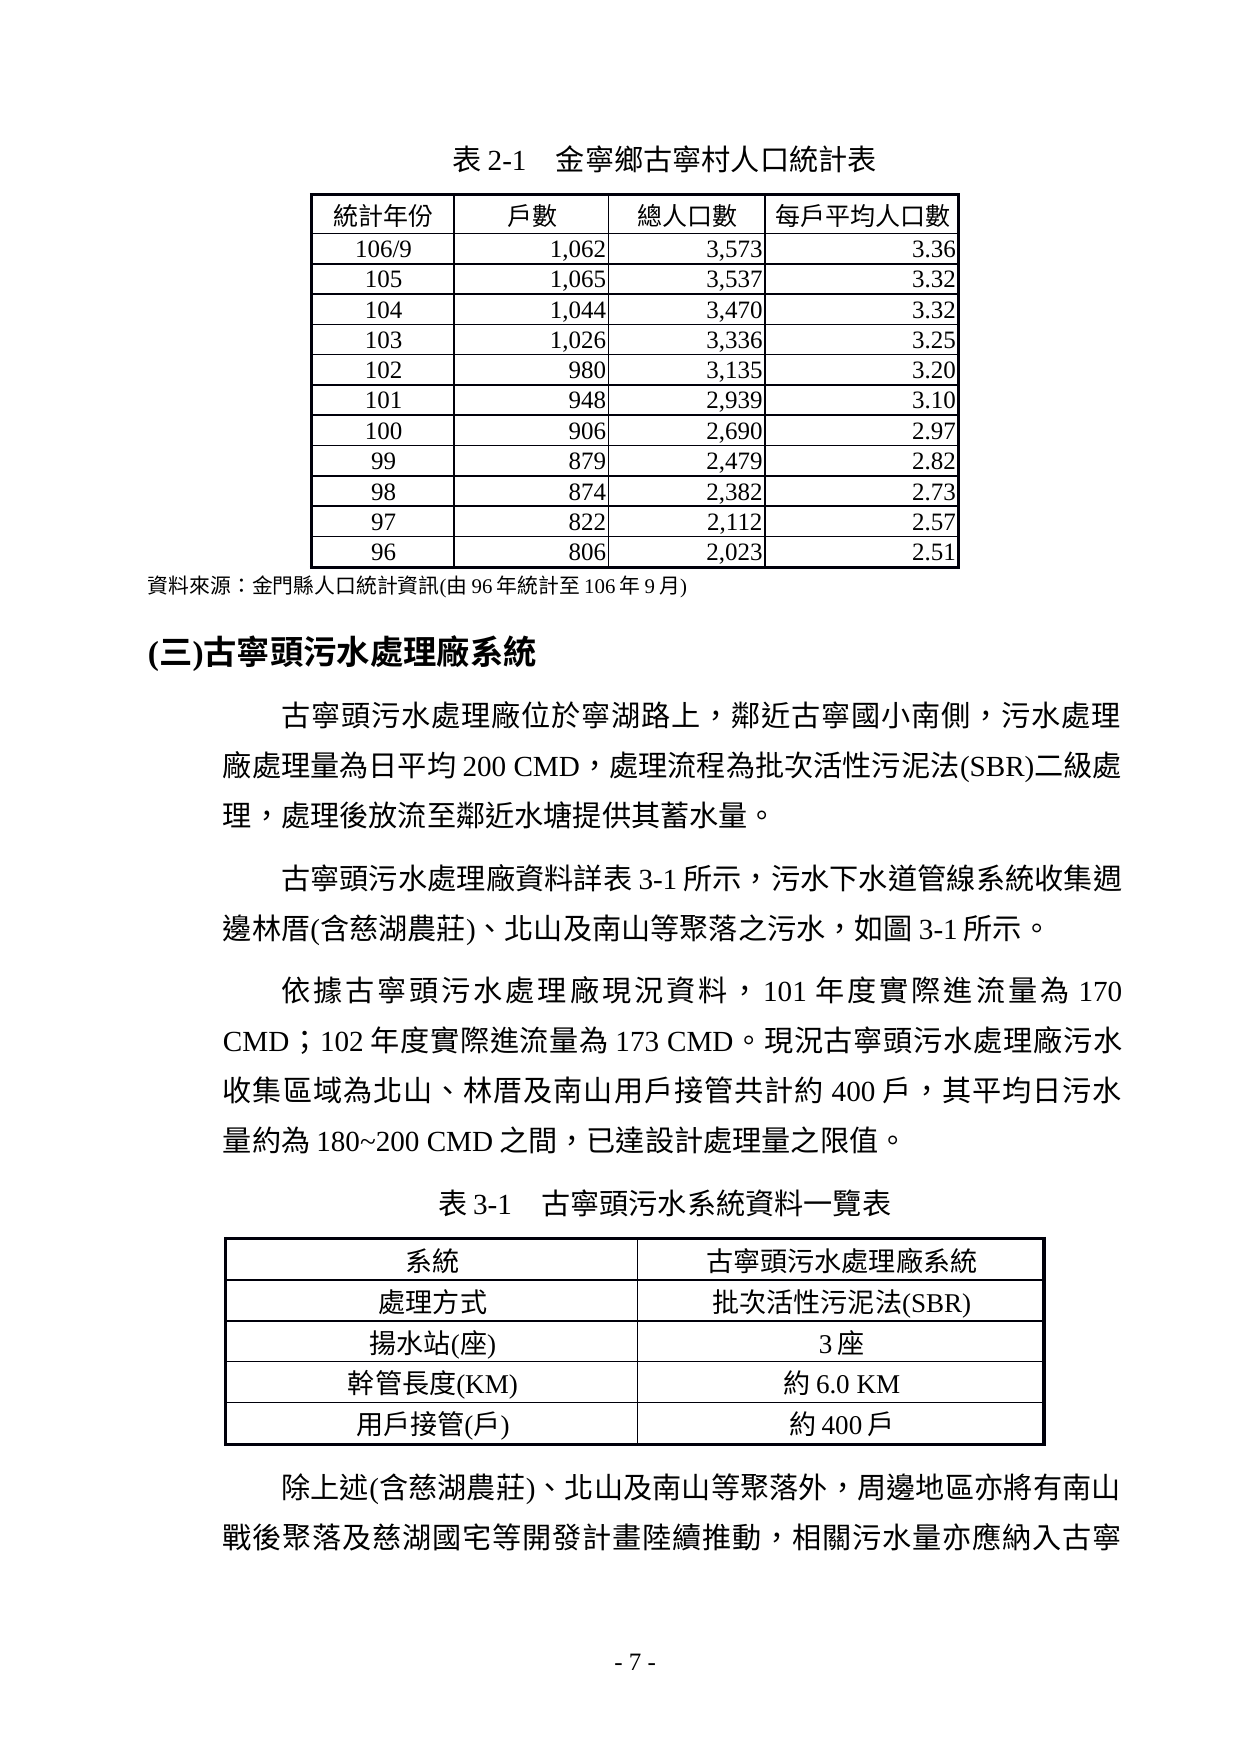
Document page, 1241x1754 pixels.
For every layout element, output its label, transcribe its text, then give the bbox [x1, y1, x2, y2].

table_cell 2,023 [609, 537, 764, 566]
table_cell 2.73 [766, 477, 957, 505]
table_cell 99 [313, 446, 453, 475]
text 古寧頭污水處理廠位於寧湖路上，鄰近古寧國小南側，污水處理廠處理量為日平均200 CMD，處理流程為批次活性污泥法(SBR)二級處理，處理後放流至鄰近水塘提供其蓄水量。 [223, 687, 1122, 837]
table_cell 2.82 [766, 446, 957, 475]
table_cell 幹管長度(KM) [227, 1362, 637, 1402]
table_cell 3.10 [766, 386, 957, 414]
table_header 每戶平均人口數 [766, 196, 957, 232]
table_cell 101 [313, 386, 453, 414]
table_cell 3.25 [766, 325, 957, 354]
table_cell 3座 [638, 1322, 1042, 1361]
text 除上述(含慈湖農莊)、北山及南山等聚落外，周邊地區亦將有南山戰後聚落及慈湖國宅等開發計畫陸續推動，相關污水量亦應納入古寧 [223, 1458, 1122, 1558]
table_cell 3.32 [766, 295, 957, 323]
table_cell 874 [455, 477, 608, 505]
table_header 古寧頭污水處理廠系統 [638, 1240, 1042, 1279]
table_cell 822 [455, 507, 608, 536]
table_header 統計年份 [313, 196, 453, 232]
table_cell 3,336 [609, 325, 764, 354]
table_header 系統 [227, 1240, 637, 1279]
table_cell 3,573 [609, 234, 764, 263]
table_header 總人口數 [609, 196, 764, 232]
table_cell 103 [313, 325, 453, 354]
table_cell 3,537 [609, 265, 764, 293]
table_cell 100 [313, 416, 453, 445]
table_cell 1,065 [455, 265, 608, 293]
text 資料來源：金門縣人口統計資訊(由96年統計至106年9月) [148, 569, 1122, 599]
table_cell 2,690 [609, 416, 764, 445]
table_cell 3,135 [609, 355, 764, 384]
table_cell 2,479 [609, 446, 764, 475]
table_cell 102 [313, 355, 453, 384]
table_cell 約6.0 KM [638, 1362, 1042, 1402]
table_cell 2,112 [609, 507, 764, 536]
text 依據古寧頭污水處理廠現況資料，101年度實際進流量為170 CMD；102年度實際進流量為173 CMD。現況古寧頭污水處理廠污水收集區域為北山、林厝及南山用戶接管共計約400戶，其平均日污水量約為180~200 CMD之間，已達設計處理量之限值。 [223, 962, 1122, 1162]
table_cell 806 [455, 537, 608, 566]
table_cell 3.32 [766, 265, 957, 293]
table_cell 約400戶 [638, 1403, 1042, 1442]
subtitle 表2-1 金寧鄉古寧村人口統計表 [207, 131, 1122, 181]
table_cell 879 [455, 446, 608, 475]
text 古寧頭污水處理廠資料詳表3-1所示，污水下水道管線系統收集週邊林厝(含慈湖農莊)、北山及南山等聚落之污水，如圖3-1所示。 [223, 849, 1122, 949]
table_cell 96 [313, 537, 453, 566]
table_cell 3.36 [766, 234, 957, 263]
table_cell 2.97 [766, 416, 957, 445]
table_cell 1,062 [455, 234, 608, 263]
subtitle (三)古寧頭污水處理廠系統 [148, 624, 1122, 674]
table_cell 3.20 [766, 355, 957, 384]
table_cell 98 [313, 477, 453, 505]
table_cell 2,939 [609, 386, 764, 414]
table_cell 1,026 [455, 325, 608, 354]
table_cell 2.51 [766, 537, 957, 566]
table_cell 97 [313, 507, 453, 536]
table_header 戶數 [455, 196, 608, 232]
table_cell 1,044 [455, 295, 608, 323]
table_cell 揚水站(座) [227, 1322, 637, 1361]
table_cell 105 [313, 265, 453, 293]
table_cell 2.57 [766, 507, 957, 536]
table_cell 2,382 [609, 477, 764, 505]
table_cell 906 [455, 416, 608, 445]
table_cell 106/9 [313, 234, 453, 263]
table_cell 948 [455, 386, 608, 414]
table_cell 用戶接管(戶) [227, 1403, 637, 1442]
subtitle 表3-1 古寧頭污水系統資料一覽表 [207, 1174, 1122, 1224]
table_cell 3,470 [609, 295, 764, 323]
table_cell 處理方式 [227, 1281, 637, 1320]
table_cell 104 [313, 295, 453, 323]
table_cell 980 [455, 355, 608, 384]
table_cell 批次活性污泥法(SBR) [638, 1281, 1042, 1320]
